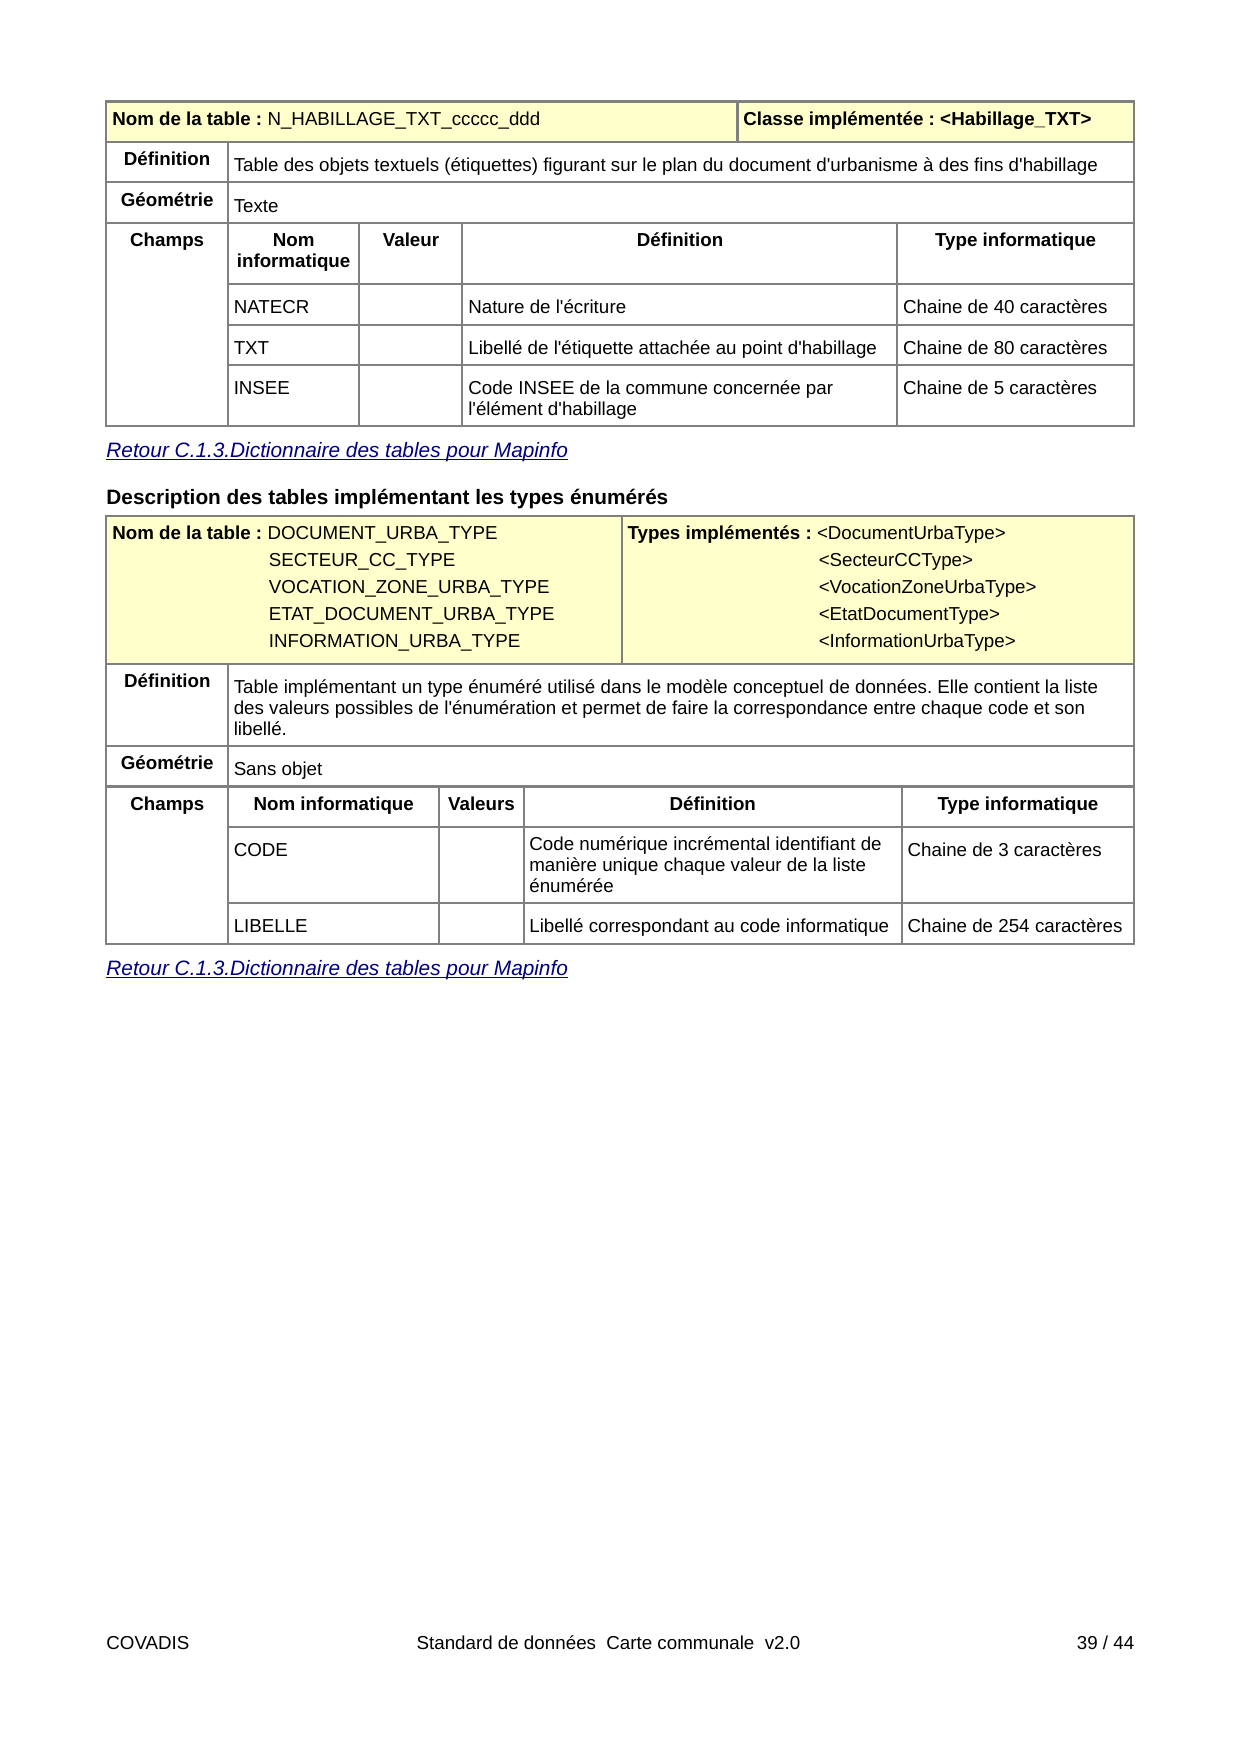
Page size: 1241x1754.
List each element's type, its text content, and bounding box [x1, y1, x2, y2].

table_cell Chaine de 254 caractères [903, 904, 1133, 942]
table_header Nom de la table : DOCUMENT_URBA_TYPE SECTEUR_CC_TYPE VOCATION_ZONE_URBA_TYPE ETAT_DOCUMENT_URBA_TYPE INFORMATION_URBA_TYPE [107, 517, 621, 663]
table_cell Définition [107, 143, 227, 181]
table_cell [440, 904, 523, 942]
table_header Valeurs [440, 788, 523, 826]
table_cell INSEE [229, 366, 358, 425]
table_cell TXT [229, 326, 358, 364]
table_header Type informatique [903, 788, 1133, 826]
table_header Type informatique [898, 224, 1133, 283]
table_cell Texte [229, 183, 1133, 222]
table_cell Champs [107, 788, 227, 942]
table_cell Chaine de 80 caractères [898, 326, 1133, 364]
table_header Définition [463, 224, 896, 283]
table_cell Nature de l'écriture [463, 285, 896, 323]
text Retour C.1.3.Dictionnaire des tables pour Mapinfo [106, 439, 1134, 462]
table_cell Sans objet [229, 747, 1133, 785]
table_cell Chaine de 5 caractères [898, 366, 1133, 425]
table_header Classe implémentée : <Habillage_TXT> [739, 103, 1133, 141]
table_header Nom informatique [229, 224, 358, 283]
table_cell Table des objets textuels (étiquettes) figurant sur le plan du document d'urbanisme à des fins d'habillage [229, 143, 1133, 181]
table_cell Définition [107, 665, 227, 745]
table_cell Code INSEE de la commune concernée par l'élément d'habillage [463, 366, 896, 425]
table_cell Chaine de 40 caractères [898, 285, 1133, 323]
table_header Valeur [360, 224, 461, 283]
table_cell Géométrie [107, 747, 227, 785]
table_cell Géométrie [107, 183, 227, 222]
table_cell CODE [229, 828, 438, 902]
table_cell Libellé de l'étiquette attachée au point d'habillage [463, 326, 896, 364]
text Description des tables implémentant les types énumérés [106, 486, 1134, 509]
table_header Nom informatique [229, 788, 438, 826]
table_cell [440, 828, 523, 902]
table_cell Libellé correspondant au code informatique [525, 904, 901, 942]
text Retour C.1.3.Dictionnaire des tables pour Mapinfo [106, 956, 1134, 979]
table_cell Code numérique incrémental identifiant de manière unique chaque valeur de la liste énumérée [525, 828, 901, 902]
table_header Types implémentés : <DocumentUrbaType> <SecteurCCType> <VocationZoneUrbaType> <EtatDocumentType> <InformationUrbaType> [623, 517, 1133, 663]
table_header Nom de la table : N_HABILLAGE_TXT_ccccc_ddd [107, 103, 736, 141]
table_cell [360, 285, 461, 323]
table_cell Champs [107, 224, 227, 425]
table_cell LIBELLE [229, 904, 438, 942]
table_cell [360, 326, 461, 364]
table_cell Chaine de 3 caractères [903, 828, 1133, 902]
table_cell NATECR [229, 285, 358, 323]
table_header Définition [525, 788, 901, 826]
table_cell Table implémentant un type énuméré utilisé dans le modèle conceptuel de données. Elle contient la liste des valeurs possibles de l'énumération et permet de faire la correspondance entre chaque code et son libellé. [229, 665, 1133, 745]
table_cell [360, 366, 461, 425]
